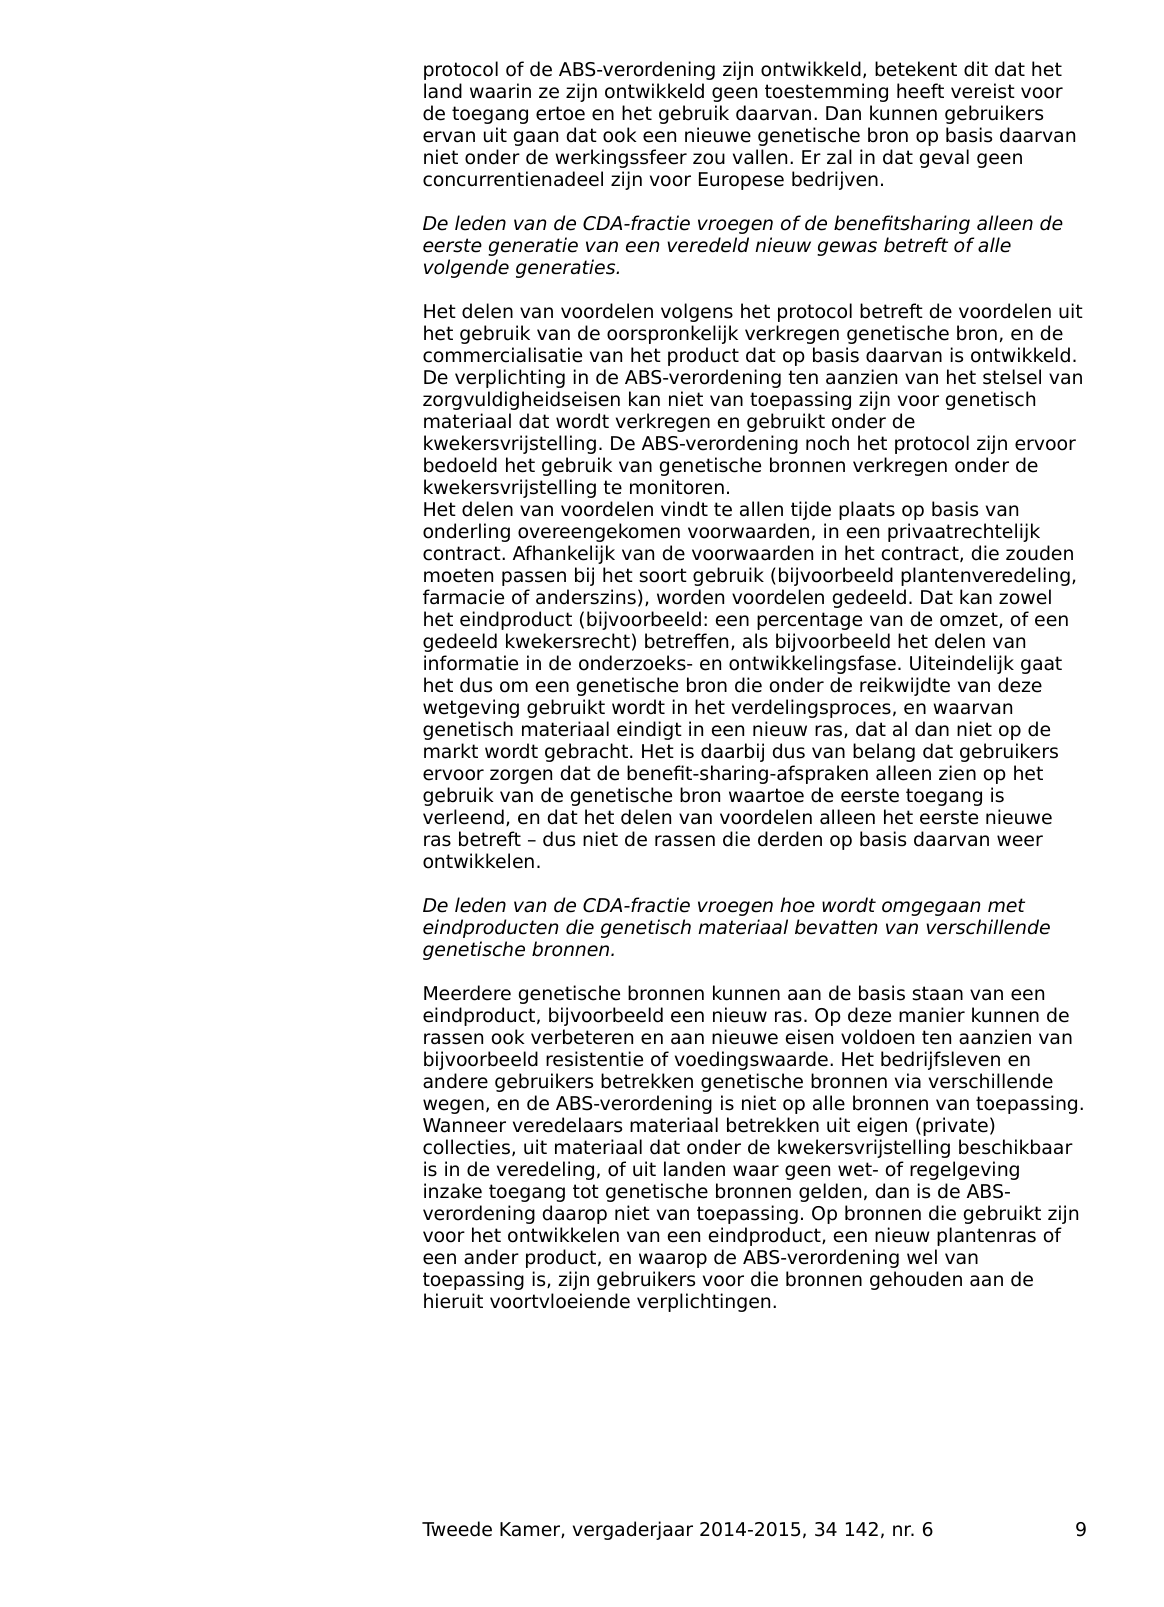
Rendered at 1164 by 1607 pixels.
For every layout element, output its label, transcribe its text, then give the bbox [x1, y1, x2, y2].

text Het delen van voordelen vindt te allen tijde plaats op basis van onderling overeengekomen voorwaarden, in een privaatrechtelijk contract. Afhankelijk van de voorwaarden in het contract, die zouden moeten passen bij het soort gebruik (bijvoorbeeld plantenveredeling, farmacie of anderszins), worden voordelen gedeeld. Dat kan zowel het eindproduct (bijvoorbeeld: een percentage van de omzet, of een gedeeld kwekersrecht) betreffen, als bijvoorbeeld het delen van informatie in de onderzoeks- en ontwikkelingsfase. Uiteindelijk gaat het dus om een genetische bron die onder de reikwijdte van deze wetgeving gebruikt wordt in het verdelingsproces, en waarvan genetisch materiaal eindigt in een nieuw ras, dat al dan niet op de markt wordt gebracht. Het is daarbij dus van belang dat gebruikers ervoor zorgen dat de benefit-sharing-afspraken alleen zien op het gebruik van de genetische bron waartoe de eerste toegang is verleend, en dat het delen van voordelen alleen het eerste nieuwe ras betreft – dus niet de rassen die derden op basis daarvan weer ontwikkelen. [422, 499, 1087, 873]
text De leden van de CDA-fractie vroegen hoe wordt omgegaan met eindproducten die genetisch materiaal bevatten van verschillende genetische bronnen. [422, 895, 1087, 961]
text Meerdere genetische bronnen kunnen aan de basis staan van een eindproduct, bijvoorbeeld een nieuw ras. Op deze manier kunnen de rassen ook verbeteren en aan nieuwe eisen voldoen ten aanzien van bijvoorbeeld resistentie of voedingswaarde. Het bedrijfsleven en andere gebruikers betrekken genetische bronnen via verschillende wegen, en de ABS-verordening is niet op alle bronnen van toepassing. Wanneer veredelaars materiaal betrekken uit eigen (private) collecties, uit materiaal dat onder de kwekersvrijstelling beschikbaar is in de veredeling, of uit landen waar geen wet- of regelgeving inzake toegang tot genetische bronnen gelden, dan is de ABS-verordening daarop niet van toepassing. Op bronnen die gebruikt zijn voor het ontwikkelen van een eindproduct, een nieuw plantenras of een ander product, en waarop de ABS-verordening wel van toepassing is, zijn gebruikers voor die bronnen gehouden aan de hieruit voortvloeiende verplichtingen. [422, 983, 1087, 1313]
text protocol of de ABS-verordening zijn ontwikkeld, betekent dit dat het land waarin ze zijn ontwikkeld geen toestemming heeft vereist voor de toegang ertoe en het gebruik daarvan. Dan kunnen gebruikers ervan uit gaan dat ook een nieuwe genetische bron op basis daarvan niet onder de werkingssfeer zou vallen. Er zal in dat geval geen concurrentienadeel zijn voor Europese bedrijven. [422, 59, 1087, 191]
text De leden van de CDA-fractie vroegen of de benefitsharing alleen de eerste generatie van een veredeld nieuw gewas betreft of alle volgende generaties. [422, 213, 1087, 279]
text Het delen van voordelen volgens het protocol betreft de voordelen uit het gebruik van de oorspronkelijk verkregen genetische bron, en de commercialisatie van het product dat op basis daarvan is ontwikkeld. De verplichting in de ABS-verordening ten aanzien van het stelsel van zorgvuldigheidseisen kan niet van toepassing zijn voor genetisch materiaal dat wordt verkregen en gebruikt onder de kwekersvrijstelling. De ABS-verordening noch het protocol zijn ervoor bedoeld het gebruik van genetische bronnen verkregen onder de kwekersvrijstelling te monitoren. [422, 301, 1087, 499]
